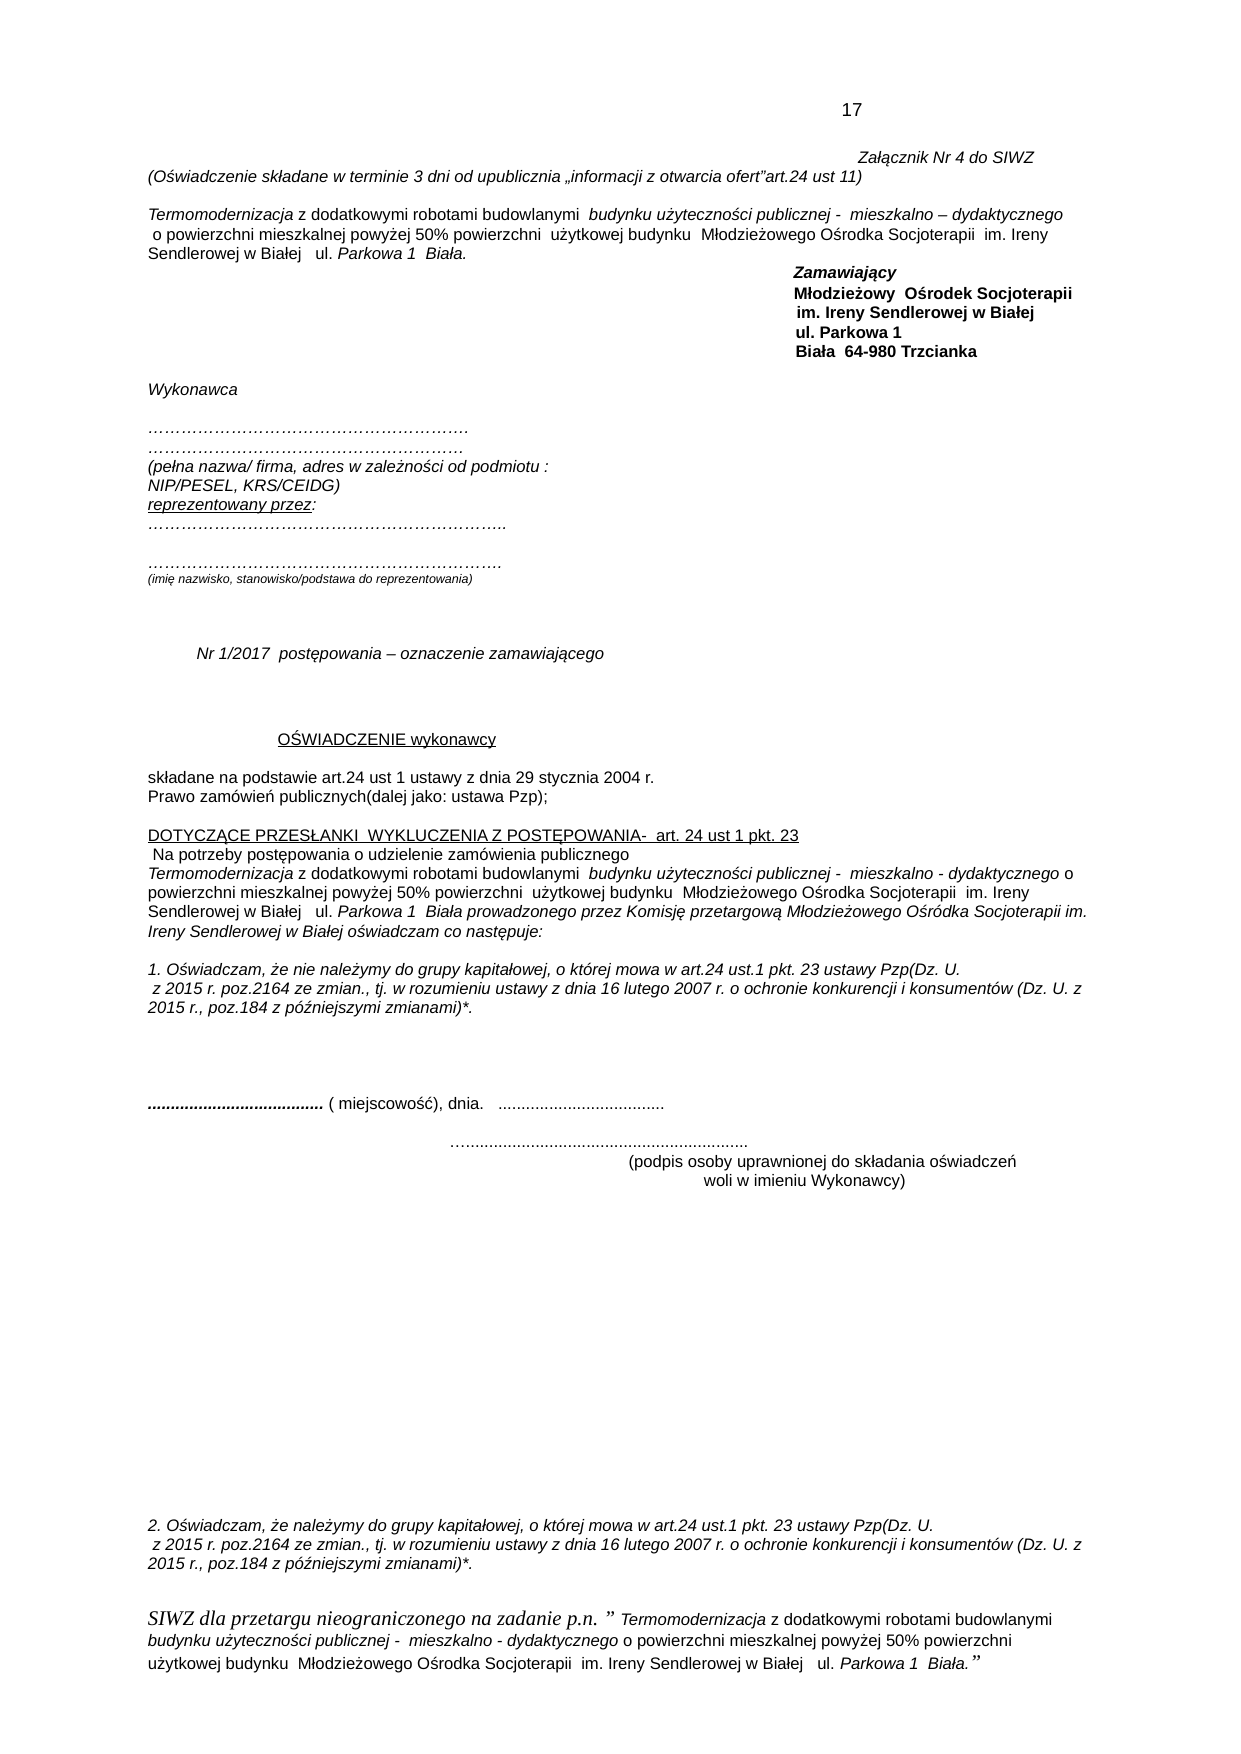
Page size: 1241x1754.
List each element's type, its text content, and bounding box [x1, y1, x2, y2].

text (pełna nazwa/ firma, adres w zależności od podmiotu : [148, 457, 1093, 476]
text 2. Oświadczam, że należymy do grupy kapitałowej, o której mowa w art.24 ust.1 pkt. 23 ustawy Pzp(Dz. U. [148, 1516, 1093, 1535]
text Prawo zamówień publicznych(dalej jako: ustawa Pzp); [148, 787, 1093, 806]
text ………………………………………………… [148, 437, 1093, 457]
text ………………………………………………………. [148, 552, 1093, 572]
text z 2015 r. poz.2164 ze zmian., tj. w rozumieniu ustawy z dnia 16 lutego 2007 r. o ochronie konkurencji i konsumentów (Dz. U. z 2015 r., poz.184 z późniejszymi zmianami)*. [148, 979, 1093, 1017]
text o powierzchni mieszkalnej powyżej 50% powierzchni użytkowej budynku Młodzieżowego Ośrodka Socjoterapii im. Ireny Sendlerowej w Białej ul. Parkowa 1 Biała. [148, 224, 1093, 263]
text ……………………………………………………….. [148, 514, 1093, 533]
text reprezentowany przez: [148, 495, 1093, 514]
text (Oświadczenie składane w terminie 3 dni od upublicznia „informacji z otwarcia ofert”art.24 ust 11) [148, 167, 1093, 186]
text DOTYCZĄCE PRZESŁANKI WYKLUCZENIA Z POSTĘPOWANIA- art. 24 ust 1 pkt. 23 [148, 826, 1093, 845]
text Nr 1/2017 postępowania – oznaczenie zamawiającego [148, 643, 1093, 663]
text Termomodernizacja z dodatkowymi robotami budowlanymi budynku użyteczności publicznej - mieszkalno – dydaktycznego [148, 205, 1093, 224]
text 1. Oświadczam, że nie należymy do grupy kapitałowej, o której mowa w art.24 ust.1 pkt. 23 ustawy Pzp(Dz. U. [148, 960, 1093, 979]
text Biała 64-980 Trzcianka [148, 342, 1093, 361]
text OŚWIADCZENIE wykonawcy [148, 730, 1093, 749]
text …………………………………………………. [148, 418, 1093, 437]
text (imię nazwisko, stanowisko/podstawa do reprezentowania) [148, 572, 1093, 586]
text Młodzieżowy Ośrodek Socjoterapii [148, 282, 1093, 303]
text z 2015 r. poz.2164 ze zmian., tj. w rozumieniu ustawy z dnia 16 lutego 2007 r. o ochronie konkurencji i konsumentów (Dz. U. z 2015 r., poz.184 z późniejszymi zmianami)*. [148, 1535, 1093, 1573]
text Załącznik Nr 4 do SIWZ [148, 148, 1093, 167]
text Zamawiający [148, 263, 1093, 282]
text NIP/PESEL, KRS/CEIDG) [148, 476, 1093, 495]
text Wykonawca [148, 380, 1093, 399]
text ul. Parkowa 1 [148, 322, 1093, 342]
text im. Ireny Sendlerowej w Białej [148, 303, 1093, 322]
text (podpis osoby uprawnionej do składania oświadczeń woli w imieniu Wykonawcy) [516, 1151, 1093, 1190]
text składane na podstawie art.24 ust 1 ustawy z dnia 29 stycznia 2004 r. [148, 768, 1093, 787]
text Na potrzeby postępowania o udzielenie zamówienia publicznego [148, 845, 1093, 864]
text …............................................................. [148, 1132, 1093, 1151]
text ...................................... ( miejscowość), dnia. .................................... [148, 1075, 1093, 1113]
text Termomodernizacja z dodatkowymi robotami budowlanymi budynku użyteczności publicznej - mieszkalno - dydaktycznego o powierzchni mieszkalnej powyżej 50% powierzchni użytkowej budynku Młodzieżowego Ośrodka Socjoterapii im. Ireny Sendlerowej w Białej ul. Parkowa 1 Biała prowadzonego przez Komisję przetargową Młodzieżowego Ośródka Socjoterapii im. Ireny Sendlerowej w Białej oświadczam co następuje: [148, 864, 1093, 941]
